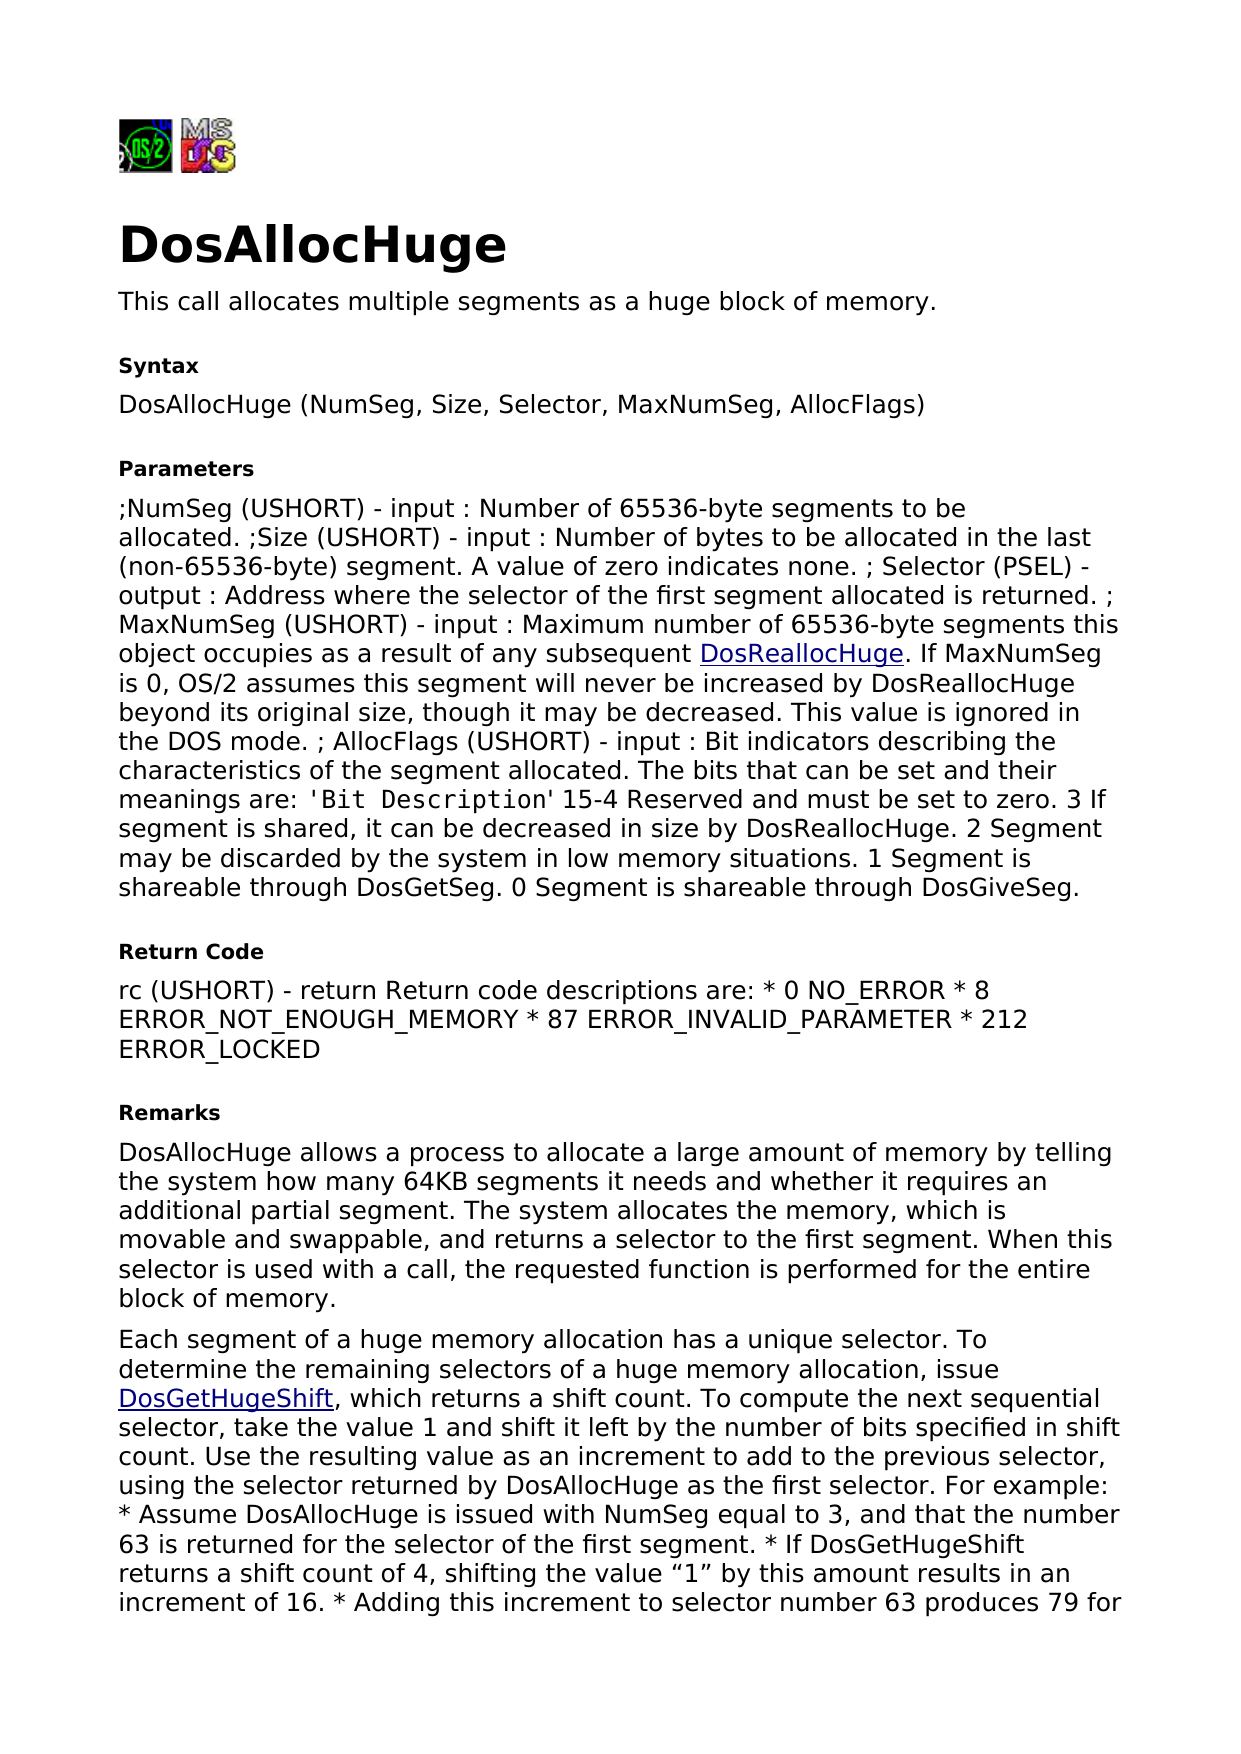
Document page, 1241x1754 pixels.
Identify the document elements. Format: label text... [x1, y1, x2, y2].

picture [180, 118, 236, 173]
text DosAllocHuge (NumSeg, Size, Selector, MaxNumSeg, AllocFlags) [118, 390, 1122, 419]
subtitle DosAllocHuge [118, 216, 1122, 274]
subtitle Syntax [118, 354, 1122, 378]
text This call allocates multiple segments as a huge block of memory. [118, 287, 1122, 316]
subtitle Remarks [118, 1101, 1122, 1126]
subtitle Return Code [118, 940, 1122, 964]
subtitle Parameters [118, 457, 1122, 481]
text ;NumSeg (USHORT) - input : Number of 65536-byte segments to be allocated. ;Size (USHORT) - input : Number of bytes to be allocated in the last (non-65536-byte) segment. A value of zero indicates none. ; Selector (PSEL) - output : Address where the selector of the first segment allocated is returned. ; MaxNumSeg (USHORT) - input : Maximum number of 65536-byte segments this object occupies as a result of any subsequent DosReallocHuge. If MaxNumSeg is 0, OS/2 assumes this segment will never be increased by DosReallocHuge beyond its original size, though it may be decreased. This value is ignored in the DOS mode. ; AllocFlags (USHORT) - input : Bit indicators describing the characteristics of the segment allocated. The bits that can be set and their meanings are: 'Bit Description' 15-4 Reserved and must be set to zero. 3 If segment is shared, it can be decreased in size by DosReallocHuge. 2 Segment may be discarded by the system in low memory situations. 1 Segment is shareable through DosGetSeg. 0 Segment is shareable through DosGiveSeg. [118, 494, 1122, 902]
picture [118, 118, 173, 173]
text Each segment of a huge memory allocation has a unique selector. To determine the remaining selectors of a huge memory allocation, issue DosGetHugeShift, which returns a shift count. To compute the next sequential selector, take the value 1 and shift it left by the number of bits specified in shift count. Use the resulting value as an increment to add to the previous selector, using the selector returned by DosAllocHuge as the first selector. For example: * Assume DosAllocHuge is issued with NumSeg equal to 3, and that the number 63 is returned for the selector of the first segment. * If DosGetHugeShift returns a shift count of 4, shifting the value “1” by this amount results in an increment of 16. * Adding this increment to selector number 63 produces 79 for [118, 1326, 1122, 1617]
text DosAllocHuge allows a process to allocate a large amount of memory by telling the system how many 64KB segments it needs and whether it requires an additional partial segment. The system allocates the memory, which is movable and swappable, and returns a selector to the first segment. When this selector is used with a call, the requested function is performed for the entire block of memory. [118, 1138, 1122, 1313]
text rc (USHORT) - return Return code descriptions are: * 0 NO_ERROR * 8 ERROR_NOT_ENOUGH_MEMORY * 87 ERROR_INVALID_PARAMETER * 212 ERROR_LOCKED [118, 976, 1122, 1064]
